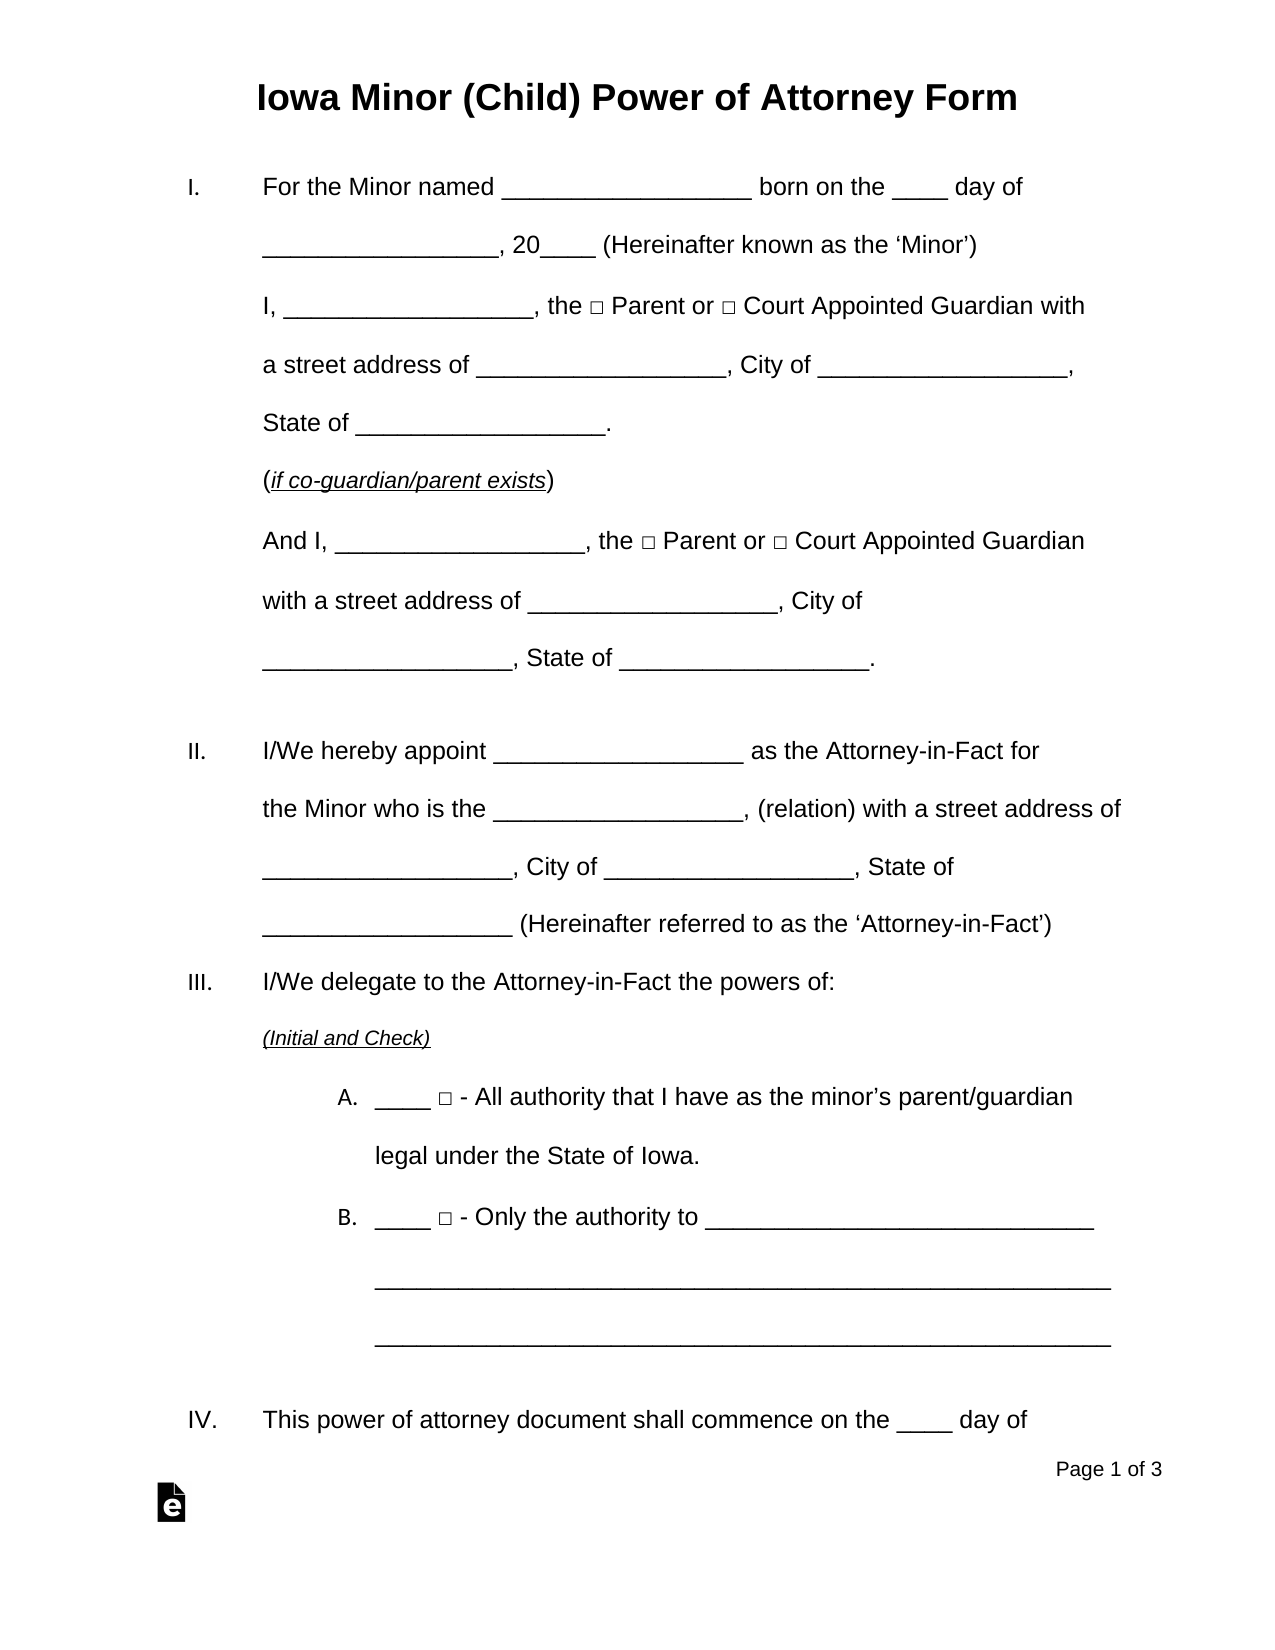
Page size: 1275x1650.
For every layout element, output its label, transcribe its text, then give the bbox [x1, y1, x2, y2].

list a street address of __________________, City of __________________, [262, 350, 1125, 379]
list ____ ☐ - Only the authority to ____________________________ [337, 1199, 1125, 1233]
list _________________, 20____ (Hereinafter known as the ‘Minor’) [262, 230, 1125, 259]
text (Initial and Check) [262, 1026, 1125, 1050]
list _____________________________________________________ [375, 1262, 1125, 1290]
list I/We hereby appoint __________________ as the Attorney-in-Fact for [187, 735, 1125, 765]
list __________________, State of __________________. [262, 643, 1125, 672]
list (if co-guardian/parent exists) [262, 465, 1125, 494]
list I, __________________, the ☐ Parent or ☐ Court Appointed Guardian with [262, 288, 1125, 322]
list _____________________________________________________ [375, 1319, 1125, 1348]
list For the Minor named __________________ born on the ____ day of [187, 171, 1125, 201]
list legal under the State of Iowa. [375, 1141, 1125, 1170]
text Iowa Minor (Child) Power of Attorney Form [150, 75, 1125, 118]
list with a street address of __________________, City of [262, 586, 1125, 614]
list ____ ☐ - All authority that I have as the minor’s parent/guardian [337, 1078, 1125, 1113]
list This power of attorney document shall commence on the ____ day of [187, 1405, 1125, 1434]
list I/We delegate to the Attorney-in-Fact the powers of: [187, 967, 1125, 997]
list And I, __________________, the ☐ Parent or ☐ Court Appointed Guardian [262, 523, 1125, 557]
list the Minor who is the __________________, (relation) with a street address of [262, 794, 1125, 823]
list State of __________________. [262, 408, 1125, 437]
list __________________, City of __________________, State of [262, 852, 1125, 880]
list __________________ (Hereinafter referred to as the ‘Attorney-in-Fact’) [262, 909, 1125, 938]
